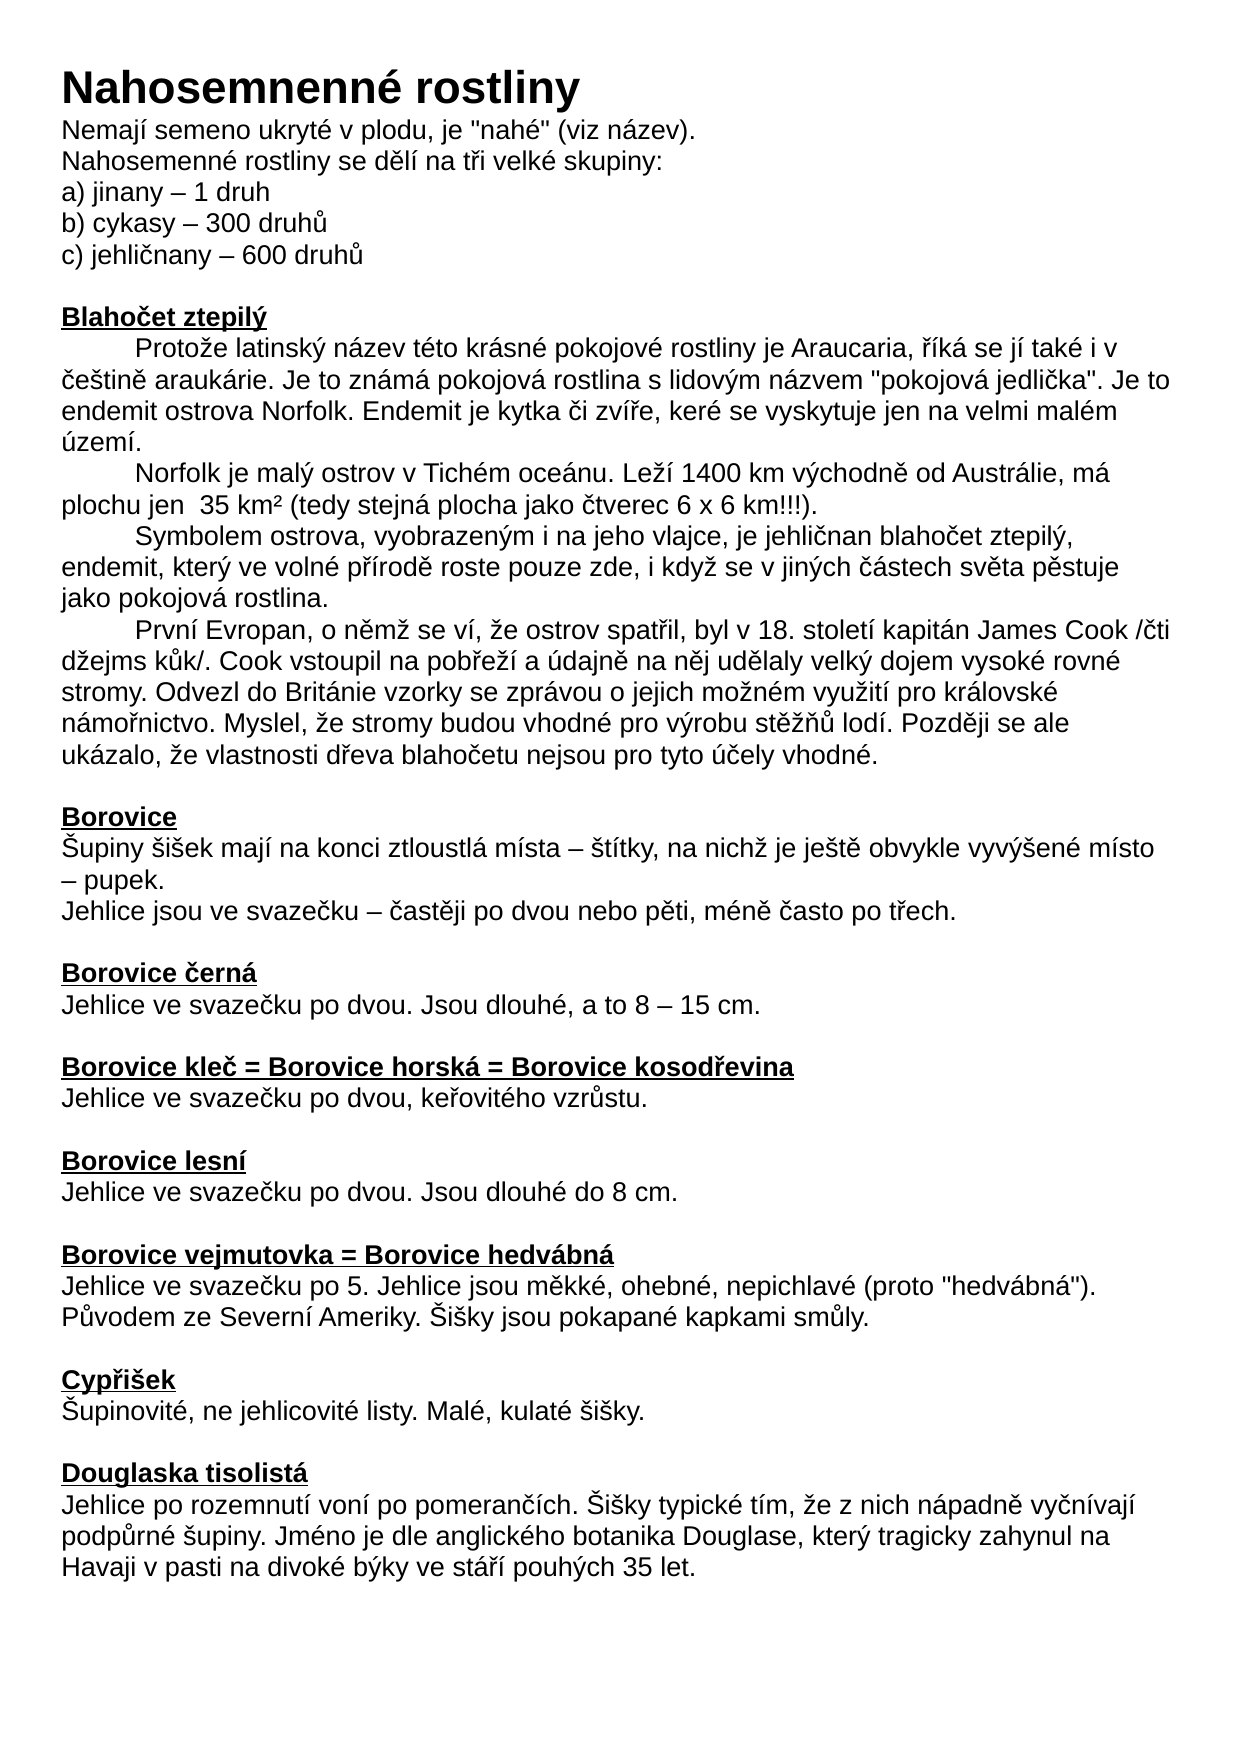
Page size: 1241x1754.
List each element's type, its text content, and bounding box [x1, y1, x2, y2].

text Borovice lesní [61, 1145, 1172, 1176]
text Jehlice ve svazečku po dvou, keřovitého vzrůstu. [61, 1082, 1172, 1114]
text Šupiny šišek mají na konci ztloustlá místa – štítky, na nichž je ještě obvykle vyvýšené místo – pupek. [61, 832, 1172, 895]
text Borovice vejmutovka = Borovice hedvábná [61, 1239, 1172, 1270]
text Cypřišek [61, 1364, 1172, 1395]
text Protože latinský název této krásné pokojové rostliny je Araucaria, říká se jí také i v češtině araukárie. Je to známá pokojová rostlina s lidovým názvem "pokojová jedlička". Je to endemit ostrova Norfolk. Endemit je kytka či zvíře, keré se vyskytuje jen na velmi malém území. [61, 332, 1172, 457]
text Borovice kleč = Borovice horská = Borovice kosodřevina [61, 1051, 1172, 1082]
text Jehlice ve svazečku po 5. Jehlice jsou měkké, ohebné, nepichlavé (proto "hedvábná"). Původem ze Severní Ameriky. Šišky jsou pokapané kapkami smůly. [61, 1270, 1172, 1332]
text Norfolk je malý ostrov v Tichém oceánu. Leží 1400 km východně od Austrálie, má plochu jen 35 km² (tedy stejná plocha jako čtverec 6 x 6 km!!!). [61, 457, 1172, 520]
text Symbolem ostrova, vyobrazeným i na jeho vlajce, je jehličnan blahočet ztepilý, endemit, který ve volné přírodě roste pouze zde, i když se v jiných částech světa pěstuje jako pokojová rostlina. [61, 520, 1172, 614]
text a) jinany – 1 druh [61, 176, 1172, 207]
text První Evropan, o němž se ví, že ostrov spatřil, byl v 18. století kapitán James Cook /čti džejms kůk/. Cook vstoupil na pobřeží a údajně na něj udělaly velký dojem vysoké rovné stromy. Odvezl do Británie vzorky se zprávou o jejich možném využití pro královské námořnictvo. Myslel, že stromy budou vhodné pro výrobu stěžňů lodí. Později se ale ukázalo, že vlastnosti dřeva blahočetu nejsou pro tyto účely vhodné. [61, 614, 1172, 770]
text b) cykasy – 300 druhů [61, 207, 1172, 239]
text Nemají semeno ukryté v plodu, je "nahé" (viz název). [61, 114, 1172, 145]
text Šupinovité, ne jehlicovité listy. Malé, kulaté šišky. [61, 1395, 1172, 1426]
text Nahosemnenné rostliny [61, 61, 1172, 114]
text Nahosemenné rostliny se dělí na tři velké skupiny: [61, 145, 1172, 176]
text Jehlice po rozemnutí voní po pomerančích. Šišky typické tím, že z nich nápadně vyčnívají podpůrné šupiny. Jméno je dle anglického botanika Douglase, který tragicky zahynul na Havaji v pasti na divoké býky ve stáří pouhých 35 let. [61, 1489, 1172, 1582]
text c) jehličnany – 600 druhů [61, 239, 1172, 270]
text Douglaska tisolistá [61, 1457, 1172, 1489]
text Jehlice jsou ve svazečku – častěji po dvou nebo pěti, méně často po třech. [61, 895, 1172, 926]
text Jehlice ve svazečku po dvou. Jsou dlouhé, a to 8 – 15 cm. [61, 989, 1172, 1020]
text Jehlice ve svazečku po dvou. Jsou dlouhé do 8 cm. [61, 1176, 1172, 1207]
text Borovice [61, 801, 1172, 832]
text Blahočet ztepilý [61, 301, 1172, 332]
text Borovice černá [61, 957, 1172, 989]
